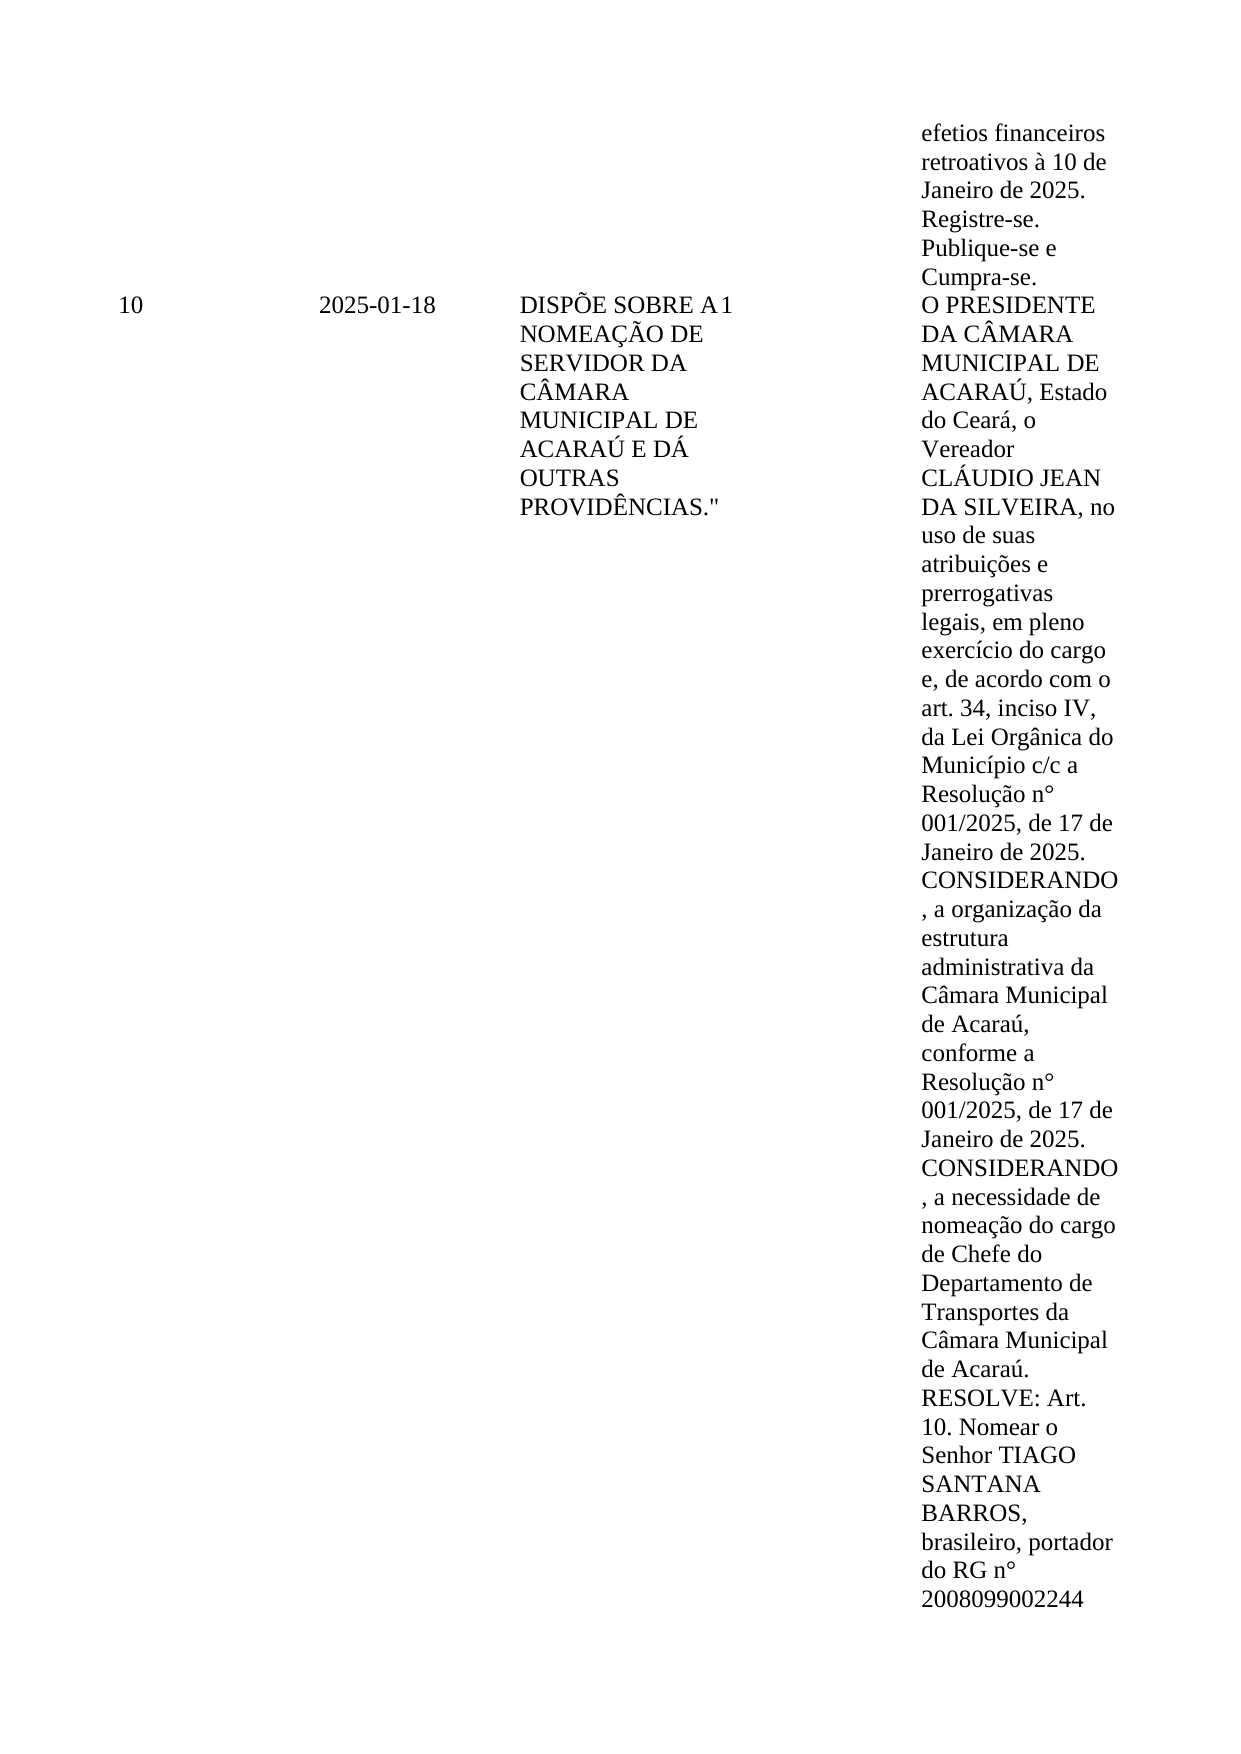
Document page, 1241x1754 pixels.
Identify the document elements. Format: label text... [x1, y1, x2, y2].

table_cell 10 [118, 291, 319, 1613]
table_cell O PRESIDENTE DA CÂMARA MUNICIPAL DE ACARAÚ, Estado do Ceará, o Vereador CLÁUDIO JEAN DA SILVEIRA, no uso de suas atribuições e prerrogativas legais, em pleno exercício do cargo e, de acordo com o art. 34, inciso IV, da Lei Orgânica do Município c/c a Resolução n° 001/2025, de 17 de Janeiro de 2025. CONSIDERANDO, a organização da estrutura administrativa da Câmara Municipal de Acaraú, conforme a Resolução n° 001/2025, de 17 de Janeiro de 2025. CONSIDERANDO, a necessidade de nomeação do cargo de Chefe do Departamento de Transportes da Câmara Municipal de Acaraú. RESOLVE: Art. 10. Nomear o Senhor TIAGO SANTANA BARROS, brasileiro, portador do RG n° 2008099002244 [921, 291, 1122, 1613]
table_cell DISPÕE SOBRE A NOMEAÇÃO DE SERVIDOR DA CÂMARA MUNICIPAL DE ACARAÚ E DÁ OUTRAS PROVIDÊNCIAS." [520, 291, 720, 1613]
table_cell [520, 118, 720, 291]
table_cell [319, 118, 519, 291]
table_cell 1 [720, 291, 921, 1613]
table_cell [118, 118, 319, 291]
table_cell 2025-01-18 [319, 291, 519, 1613]
table_cell efetios financeiros retroativos à 10 de Janeiro de 2025. Registre-se. Publique-se e Cumpra-se. [921, 118, 1122, 291]
table_cell [720, 118, 921, 291]
